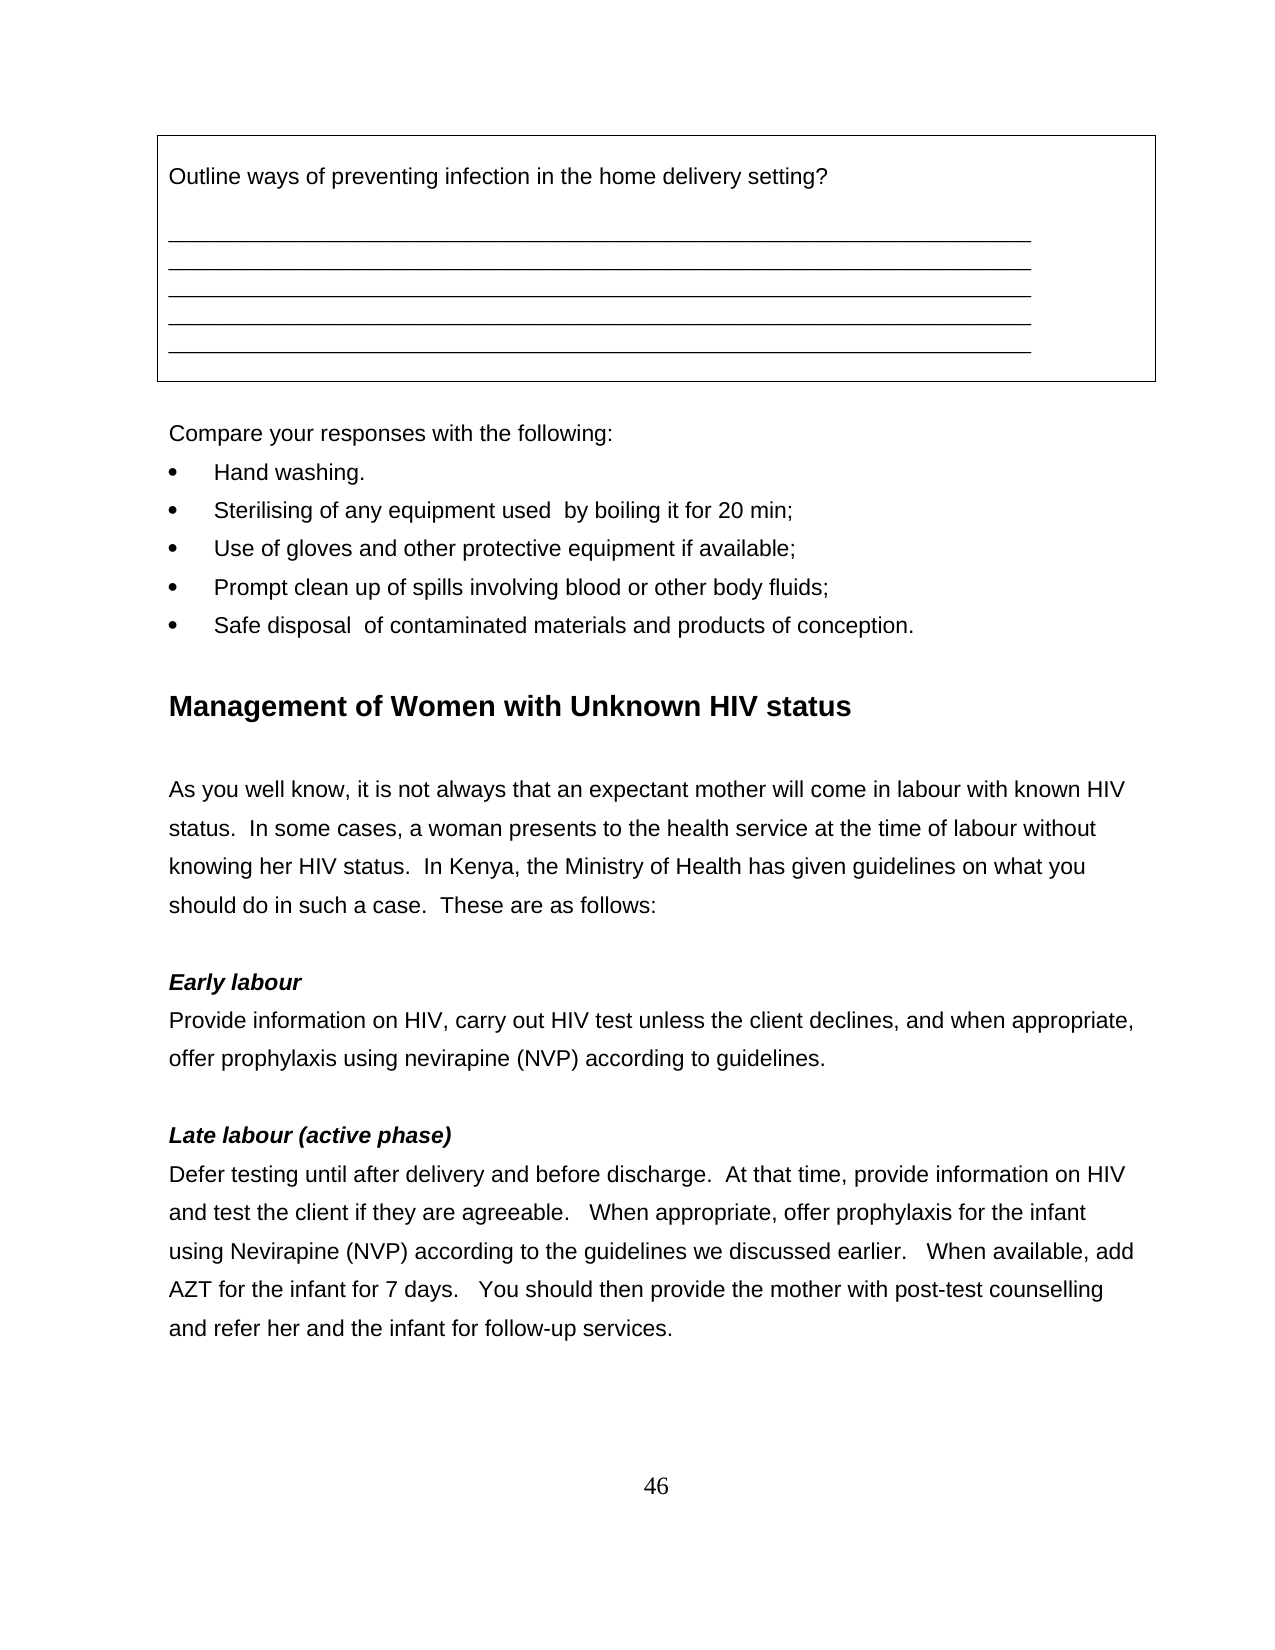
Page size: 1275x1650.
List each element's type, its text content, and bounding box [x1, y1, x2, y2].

list Sterilising of any equipment used by boiling it for 20 min; [169, 498, 1144, 523]
text Provide information on HIV, carry out HIV test unless the client declines, and when appropriate, offer prophylaxis using nevirapine (NVP) according to guidelines. [169, 1008, 1144, 1072]
list Prompt clean up of spills involving blood or other body fluids; [169, 574, 1144, 600]
text Early labour [169, 969, 1144, 995]
subtitle Management of Women with Unknown HIV status [169, 690, 1144, 722]
text As you well know, it is not always that an expectant mother will come in labour with known HIV status. In some cases, a woman presents to the health service at the time of labour without knowing her HIV status. In Kenya, the Ministry of Health has given guidelines on what you should do in such a case. These are as follows: [169, 777, 1144, 918]
text Compare your responses with the following: [169, 421, 1144, 446]
list Safe disposal of contaminated materials and products of conception. [169, 613, 1144, 638]
list Hand washing. [169, 459, 1144, 485]
text Defer testing until after delivery and before discharge. At that time, provide information on HIV and test the client if they are agreeable. When appropriate, offer prophylaxis for the infant using Nevirapine (NVP) according to the guidelines we discussed earlier. When available, add AZT for the infant for 7 days. You should then provide the mother with post-test counselling and refer her and the infant for follow-up services. [169, 1161, 1144, 1341]
text Late labour (active phase) [169, 1123, 1144, 1149]
list Use of gloves and other protective equipment if available; [169, 536, 1144, 562]
table_header Outline ways of preventing infection in the home delivery setting? _____________________________________________________________________ _____________________________________________________________________ _____________________________________________________________________ _____________________________________________________________________ _____________________________________________________________________ [158, 136, 1155, 381]
